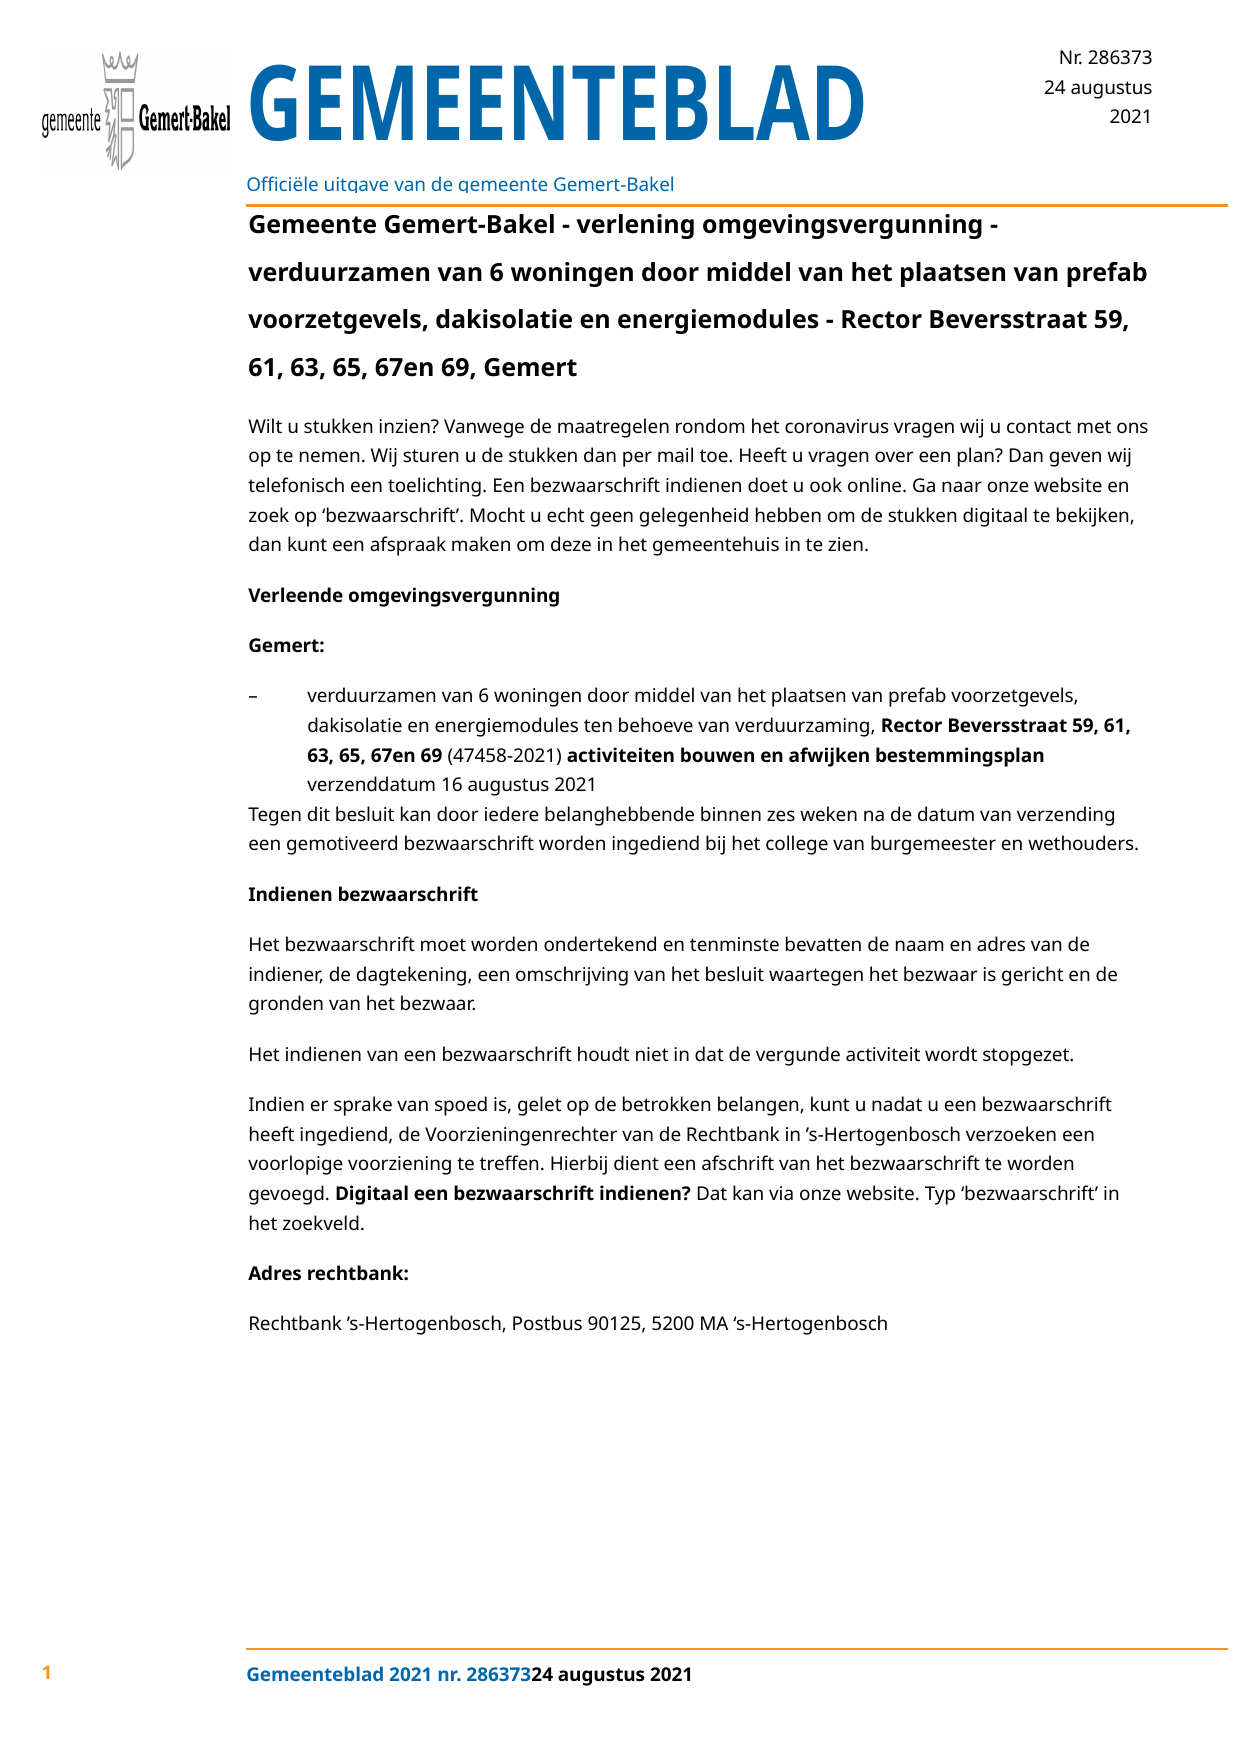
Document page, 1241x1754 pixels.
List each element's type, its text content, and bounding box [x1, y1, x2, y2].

text Verleende omgevingsvergunning [248, 582, 1152, 608]
text Wilt u stukken inzien? Vanwege de maatregelen rondom het coronavirus vragen wij u contact met ons op te nemen. Wij sturen u de stukken dan per mail toe. Heeft u vragen over een plan? Dan geven wij telefonisch een toelichting. Een bezwaarschrift indienen doet u ook online. Ga naar onze website en zoek op ‘bezwaarschrift’. Mocht u echt geen gelegenheid hebben om de stukken digitaal te bekijken, dan kunt een afspraak maken om deze in het gemeentehuis in te zien. [248, 413, 1152, 557]
text Het bezwaarschrift moet worden ondertekend en tenminste bevatten de naam en adres van de indiener, de dagtekening, een omschrijving van het besluit waartegen het bezwaar is gericht en de gronden van het bezwaar. [248, 931, 1152, 1016]
text Het indienen van een bezwaarschrift houdt niet in dat de vergunde activiteit wordt stopgezet. [248, 1041, 1152, 1067]
picture [41, 47, 231, 172]
text Indienen bezwaarschrift [248, 881, 1152, 907]
list verduurzamen van 6 woningen door middel van het plaatsen van prefab voorzetgevels, dakisolatie en energiemodules ten behoeve van verduurzaming, Rector Beversstraat 59, 61, 63, 65, 67en 69 (47458-2021) activiteiten bouwen en afwijken bestemmingsplan verzenddatum 16 augustus 2021 [248, 683, 1152, 797]
text Indien er sprake van spoed is, gelet op de betrokken belangen, kunt u nadat u een bezwaarschrift heeft ingediend, de Voorzieningenrechter van de Rechtbank in ’s-Hertogenbosch verzoeken een voorlopige voorziening te treffen. Hierbij dient een afschrift van het bezwaarschrift te worden gevoegd. Digitaal een bezwaarschrift indienen? Dat kan via onze website. Typ ‘bezwaarschrift’ in het zoekveld. [248, 1091, 1152, 1236]
text Tegen dit besluit kan door iedere belanghebbende binnen zes weken na de datum van verzending een gemotiveerd bezwaarschrift worden ingediend bij het college van burgemeester en wethouders. [248, 801, 1152, 856]
text Gemeente Gemert-Bakel - verlening omgevingsvergunning - verduurzamen van 6 woningen door middel van het plaatsen van prefab voorzetgevels, dakisolatie en energiemodules - Rector Beversstraat 59, 61, 63, 65, 67en 69, Gemert [248, 207, 1152, 384]
text Gemert: [248, 632, 1152, 658]
text Rechtbank ’s-Hertogenbosch, Postbus 90125, 5200 MA ‘s-Hertogenbosch [248, 1311, 1152, 1336]
text Adres rechtbank: [248, 1260, 1152, 1286]
